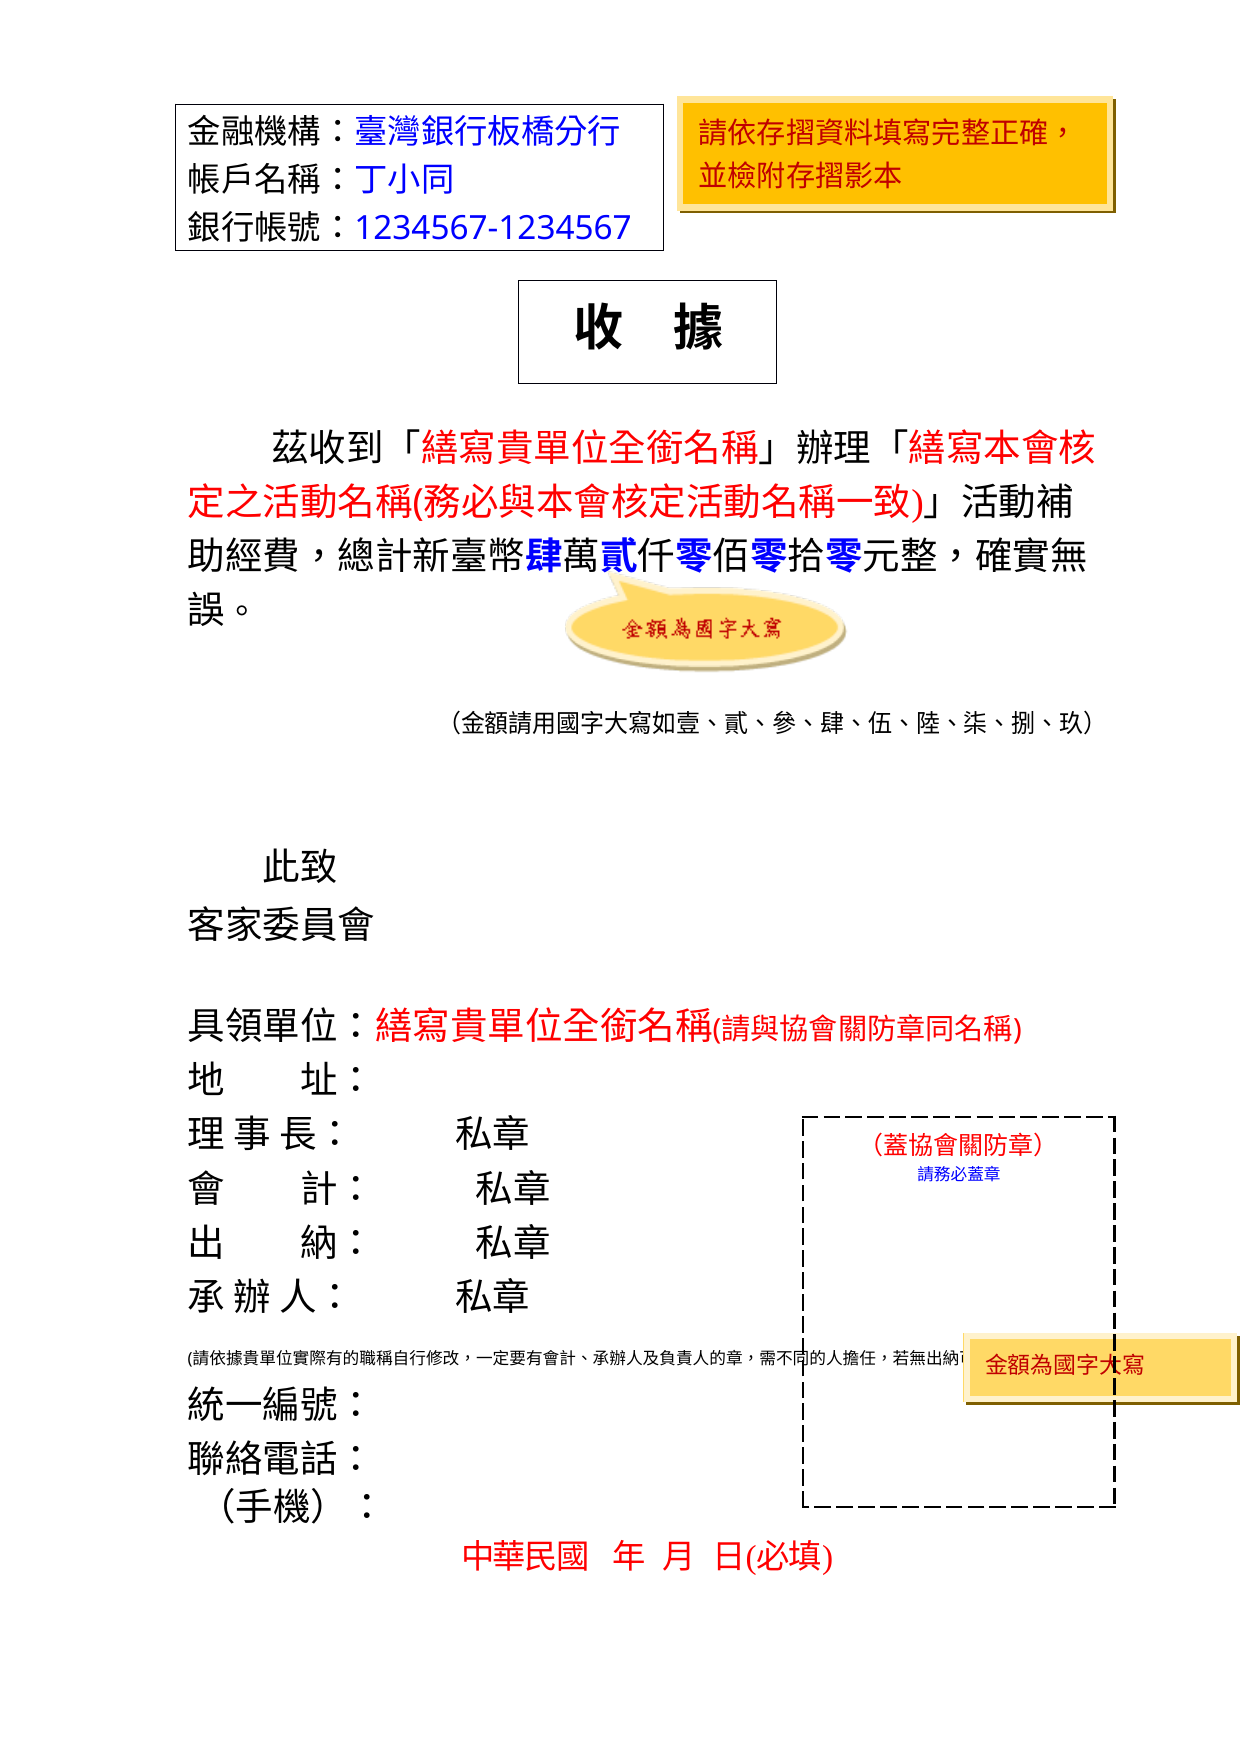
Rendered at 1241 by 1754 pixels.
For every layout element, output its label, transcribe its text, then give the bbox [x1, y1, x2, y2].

text 茲收到「繕寫貴單位全銜名稱」辦理「繕寫本會核定之活動名稱(務必與本會核定活動名稱一致)」活動補助經費，總計新臺幣肆萬貳仟零佰零拾零元整，確實無誤。 [187, 418, 1107, 634]
text 統一編號： [187, 1375, 1107, 1429]
picture [564, 634, 849, 674]
text 具領單位：繕寫貴單位全銜名稱(請與協會關防章同名稱) [187, 996, 1107, 1050]
text 出 納： 私章 [187, 1213, 1107, 1267]
text （金額請用國字大寫如壹、貳、參、肆、伍、陸、柒、捌、玖） [187, 689, 1107, 743]
text 中華民國 年 月 日(必填) [187, 1529, 1107, 1578]
table_header 金融機構：臺灣銀行板橋分行 帳戶名稱：丁小同 銀行帳號：1234567-1234567 [176, 105, 663, 250]
text 金額為國字大寫 [985, 1347, 1216, 1380]
text 客家委員會 [187, 892, 1107, 950]
text 此致 [187, 834, 1107, 892]
text 理 事 長： 私章 [187, 1104, 1107, 1159]
text （蓋協會關防章） [819, 1125, 1098, 1161]
text (請依據貴單位實際有的職稱自行修改，一定要有會計、承辦人及負責人的章，需不同的人擔任，若無出納可刪除或免章) [187, 1321, 1107, 1375]
text 地 址： [187, 1050, 1107, 1104]
text 請務必蓋章 [819, 1161, 1098, 1186]
text 承 辦 人： 私章 [187, 1267, 1107, 1321]
text （手機）： [169, 1484, 1107, 1529]
text 會 計： 私章 [187, 1159, 1107, 1213]
table_header 收 據 [519, 281, 776, 383]
text 聯絡電話： [187, 1429, 1107, 1484]
